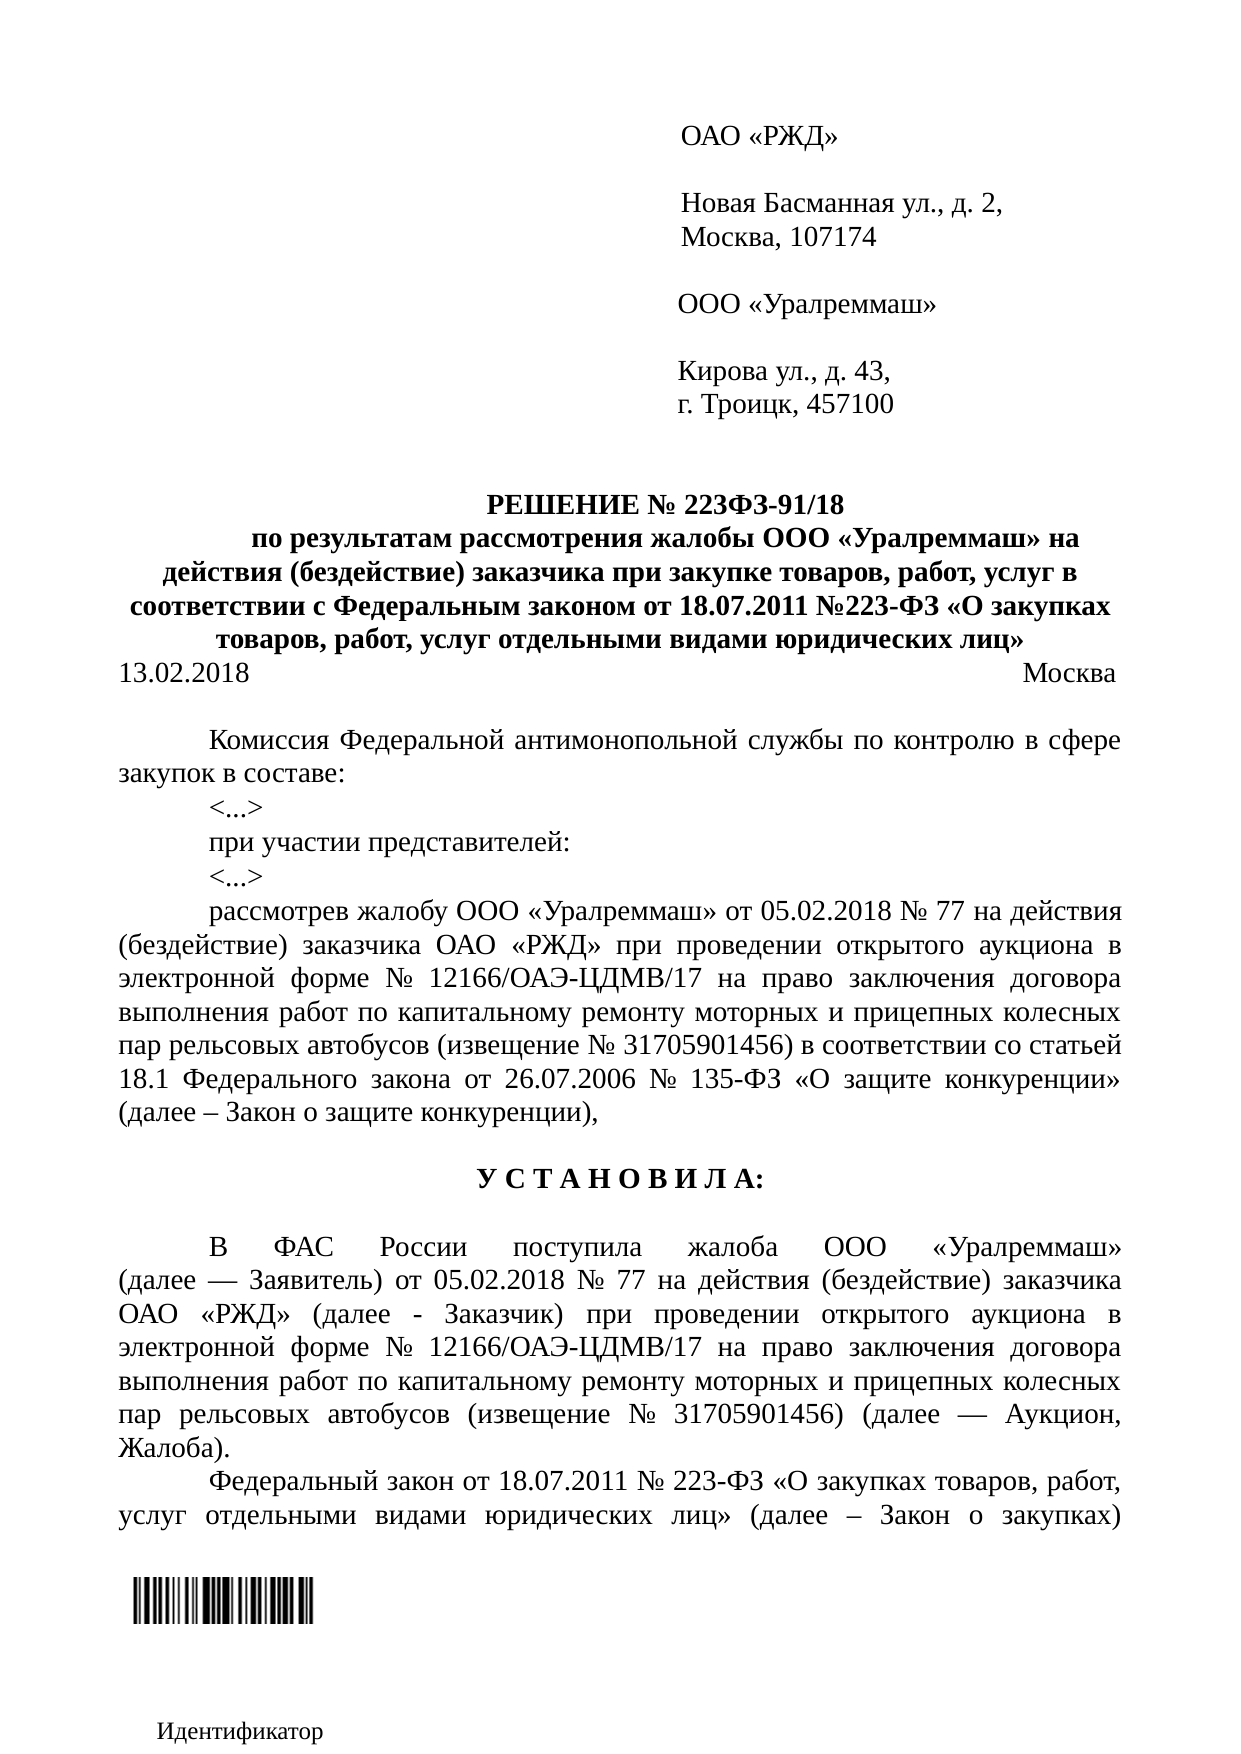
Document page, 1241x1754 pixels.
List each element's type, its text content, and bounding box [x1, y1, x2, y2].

text РЕШЕНИЕ № 223ФЗ-91/18 [118, 487, 1122, 521]
text <...> [118, 858, 1122, 893]
text по результатам рассмотрения жалобы ООО «Уралреммаш» на действия (бездействие) заказчика при закупке товаров, работ, услуг в соответствии с Федеральным законом от 18.07.2011 №223-ФЗ «О закупках товаров, работ, услуг отдельными видами юридических лиц» [118, 521, 1122, 655]
text 13.02.2018 Москва [118, 655, 1122, 688]
text В ФАС России поступила жалоба ООО «Уралреммаш» (далее — Заявитель) от 05.02.2018 № 77 на действия (бездействие) заказчика ОАО «РЖД» (далее - Заказчик) при проведении открытого аукциона в электронной форме № 12166/ОАЭ-ЦДМВ/17 на право заключения договора выполнения работ по капитальному ремонту моторных и прицепных колесных пар рельсовых автобусов (извещение № 31705901456) (далее — Аукцион, Жалоба). [118, 1229, 1122, 1463]
text Кирова ул., д. 43, [677, 353, 1122, 386]
text Новая Басманная ул., д. 2, [681, 185, 1122, 219]
text ОАО «РЖД» [681, 118, 1122, 152]
text при участии представителей: [118, 824, 1122, 858]
text г. Троицк, 457100 [677, 386, 1122, 420]
text Федеральный закон от 18.07.2011 № 223-ФЗ «О закупках товаров, работ, услуг отдельными видами юридических лиц» (далее – Закон о закупках) [118, 1463, 1122, 1531]
text Москва, 107174 [681, 219, 1122, 252]
picture [118, 1577, 331, 1624]
text ООО «Уралреммаш» [677, 286, 1122, 319]
text У С Т А Н О В И Л А: [118, 1162, 1122, 1195]
text Комиссия Федеральной антимонопольной службы по контролю в сфере закупок в составе: [118, 722, 1122, 789]
text рассмотрев жалобу ООО «Уралреммаш» от 05.02.2018 № 77 на действия (бездействие) заказчика ОАО «РЖД» при проведении открытого аукциона в электронной форме № 12166/ОАЭ-ЦДМВ/17 на право заключения договора выполнения работ по капитальному ремонту моторных и прицепных колесных пар рельсовых автобусов (извещение № 31705901456) в соответствии со статьей 18.1 Федерального закона от 26.07.2006 № 135-ФЗ «О защите конкуренции» (далее – Закон о защите конкуренции), [118, 893, 1122, 1128]
text <...> [118, 789, 1122, 824]
